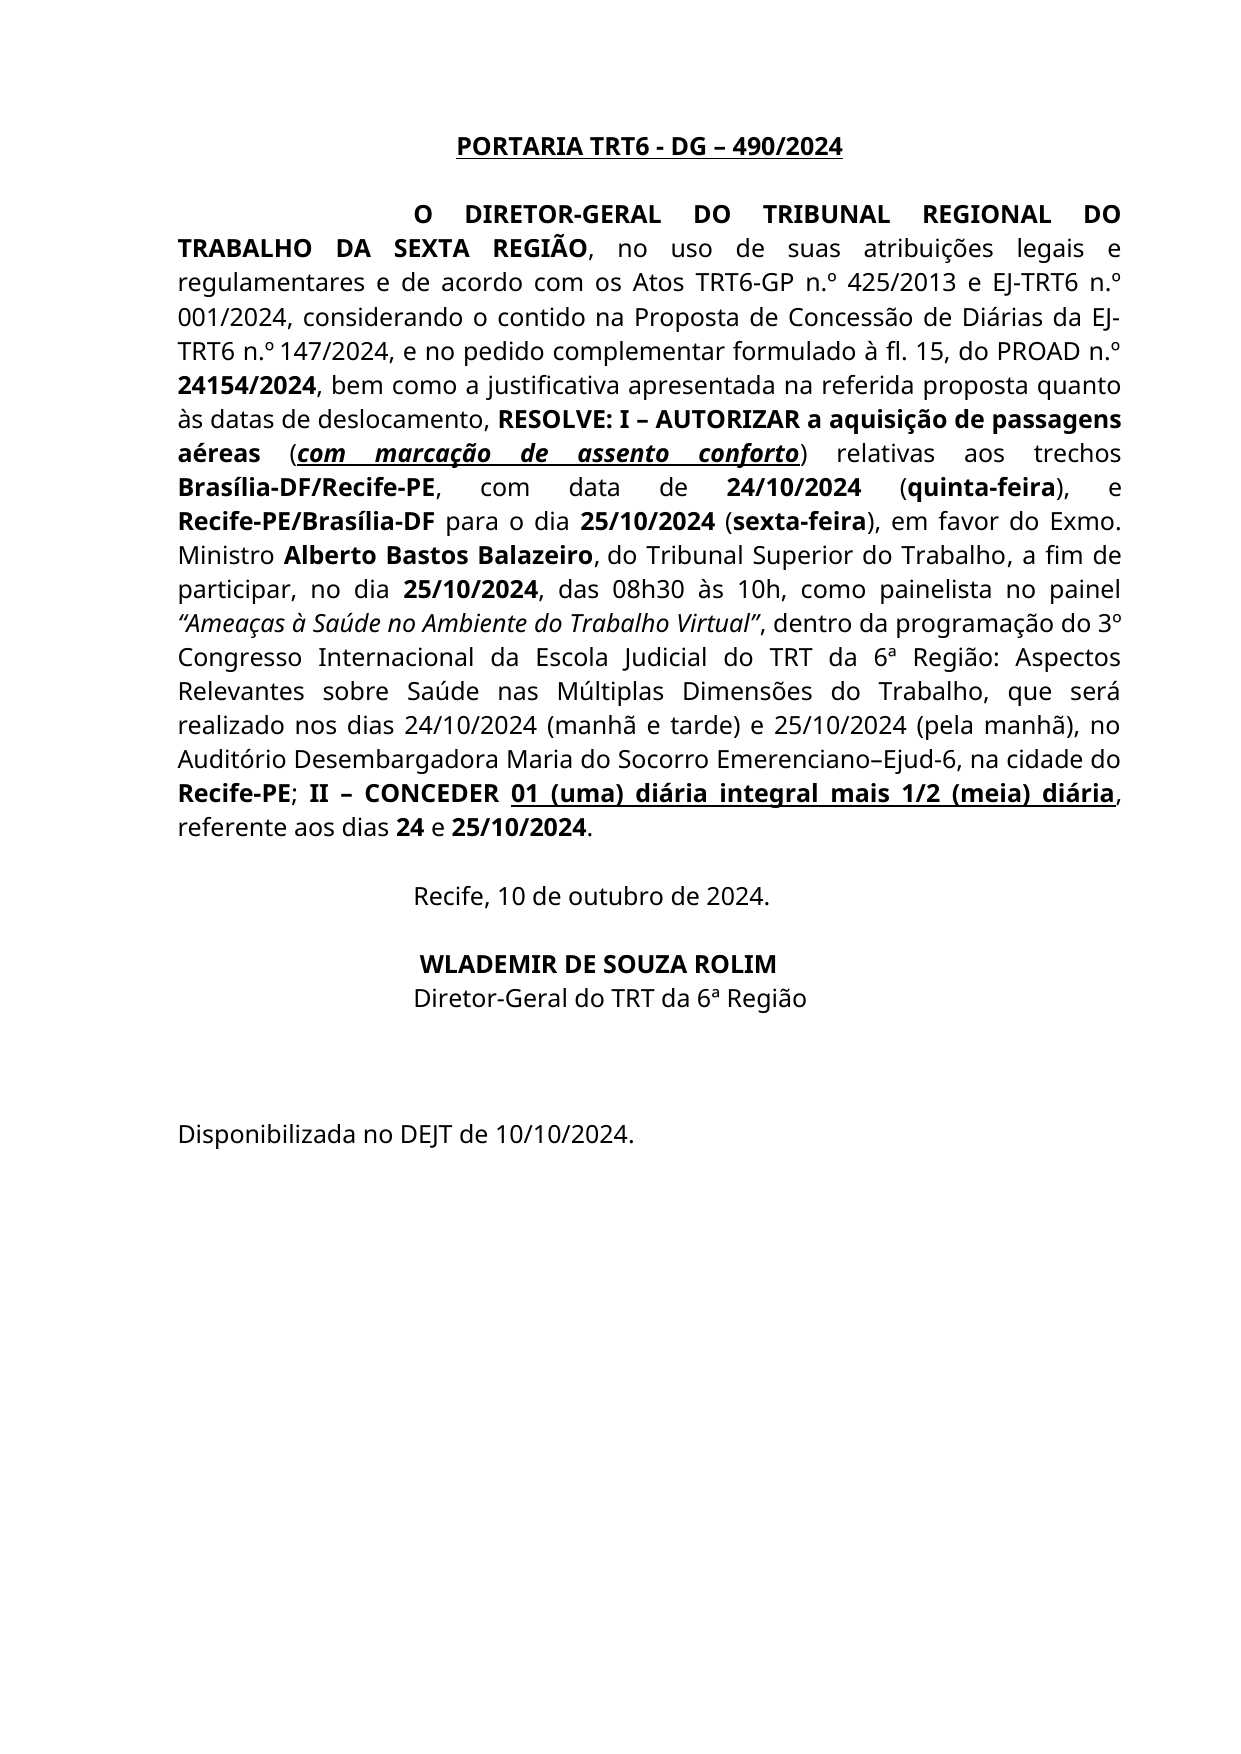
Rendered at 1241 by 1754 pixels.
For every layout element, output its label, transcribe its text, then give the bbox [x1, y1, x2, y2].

text Diretor-Geral do TRT da 6ª Região [177, 980, 1122, 1014]
text Recife, 10 de outubro de 2024. [177, 878, 1122, 912]
text Disponibilizada no DEJT de 10/10/2024. [177, 1117, 1122, 1151]
text PORTARIA TRT6 - DG – 490/2024 [177, 129, 1122, 163]
text O DIRETOR-GERAL DO TRIBUNAL REGIONAL DO TRABALHO DA SEXTA REGIÃO, no uso de suas atribuições legais e regulamentares e de acordo com os Atos TRT6-GP n.º 425/2013 e EJ-TRT6 n.º 001/2024, considerando o contido na Proposta de Concessão de Diárias da EJ-TRT6 n.º 147/2024, e no pedido complementar formulado à fl. 15, do PROAD n.º 24154/2024, bem como a justificativa apresentada na referida proposta quanto às datas de deslocamento, RESOLVE: I – AUTORIZAR a aquisição de passagens aéreas (com marcação de assento conforto) relativas aos trechos Brasília-DF/Recife-PE, com data de 24/10/2024 (quinta-feira), e Recife-PE/Brasília-DF para o dia 25/10/2024 (sexta-feira), em favor do Exmo. Ministro Alberto Bastos Balazeiro, do Tribunal Superior do Trabalho, a fim de participar, no dia 25/10/2024, das 08h30 às 10h, como painelista no painel “Ameaças à Saúde no Ambiente do Trabalho Virtual”, dentro da programação do 3º Congresso Internacional da Escola Judicial do TRT da 6ª Região: Aspectos Relevantes sobre Saúde nas Múltiplas Dimensões do Trabalho, que será realizado nos dias 24/10/2024 (manhã e tarde) e 25/10/2024 (pela manhã), no Auditório Desembargadora Maria do Socorro Emerenciano–Ejud-6, na cidade do Recife-PE; II – CONCEDER 01 (uma) diária integral mais 1/2 (meia) diária, referente aos dias 24 e 25/10/2024. [177, 197, 1122, 844]
text WLADEMIR DE SOUZA ROLIM [177, 946, 1122, 980]
